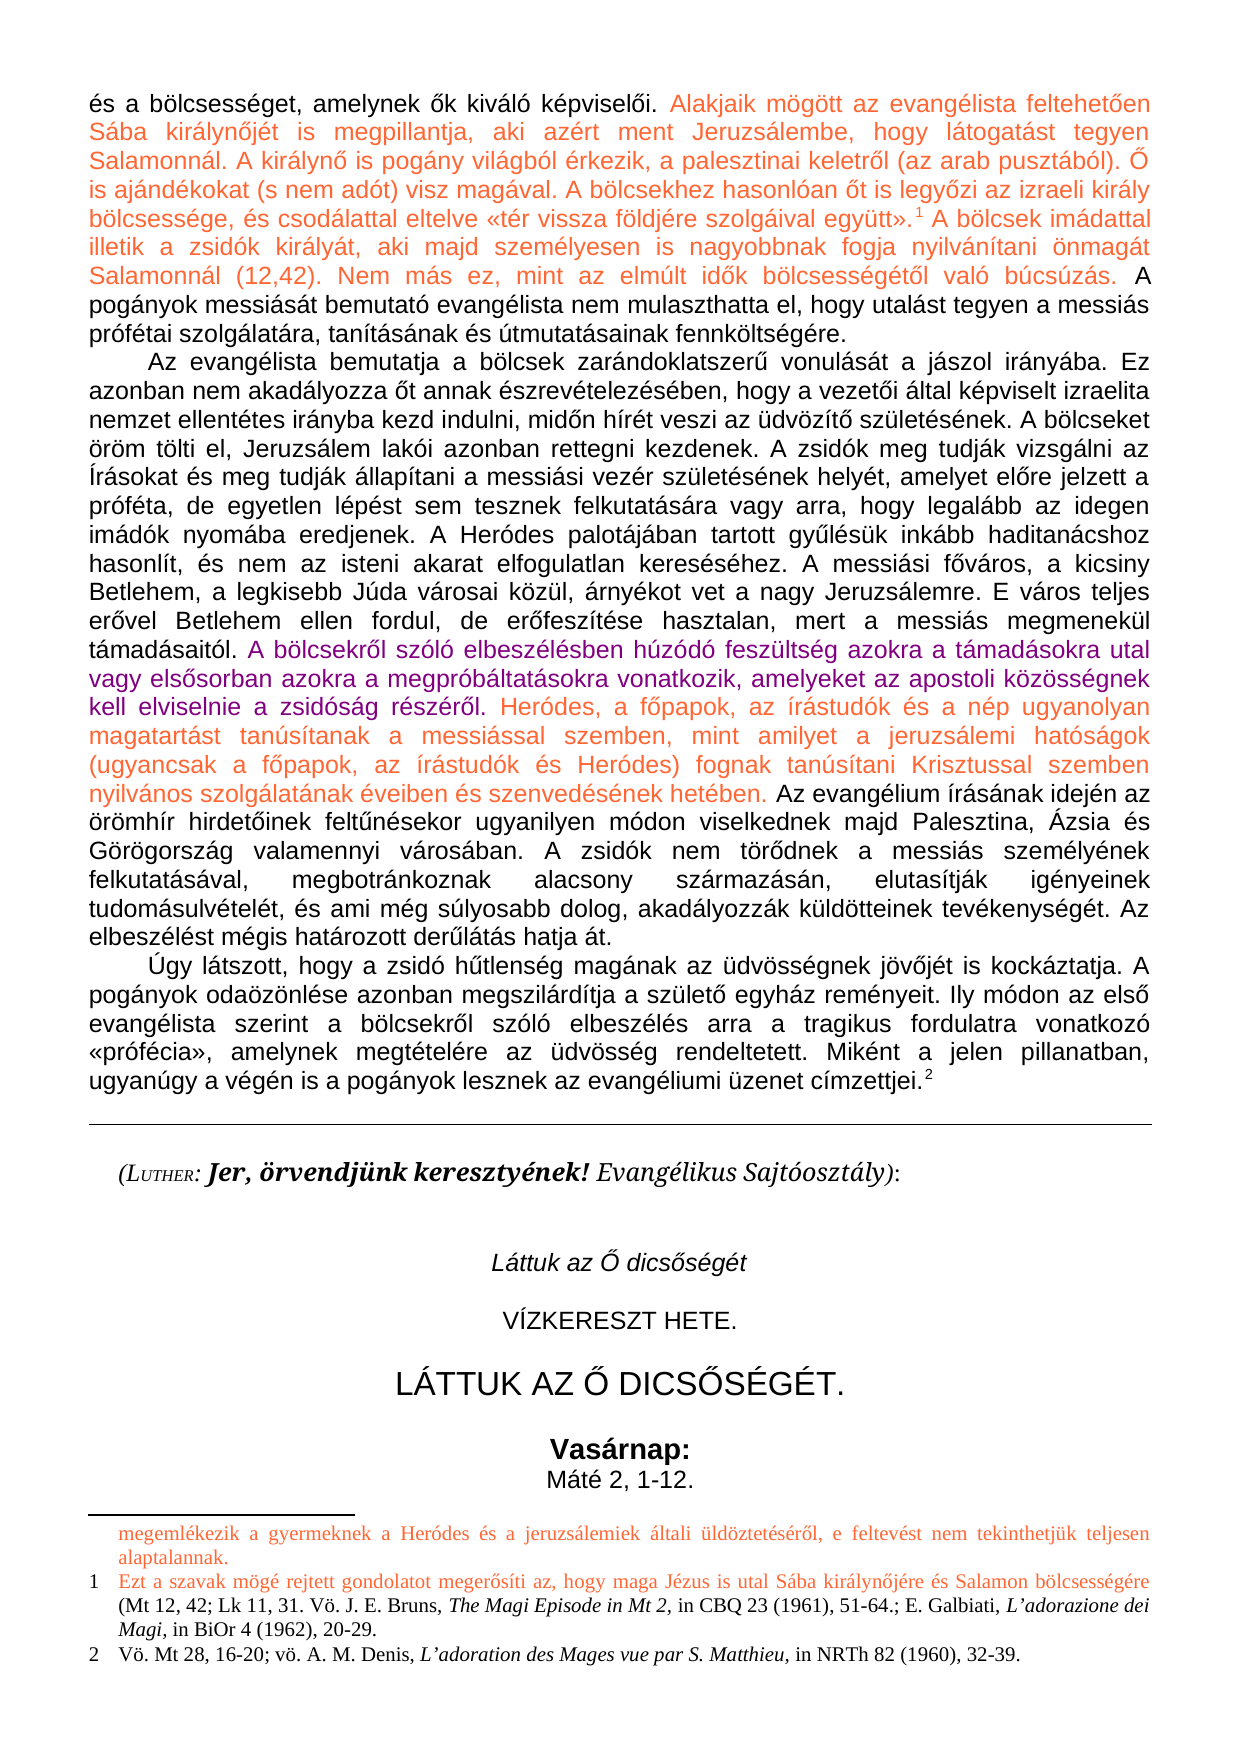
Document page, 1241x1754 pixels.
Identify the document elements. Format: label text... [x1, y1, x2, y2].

text LÁTTUK AZ Ő DICSŐSÉGÉT. [88, 1364, 1152, 1402]
text Láttuk az Ő dicsőségét [88, 1248, 1152, 1276]
text megemlékezik a gyermeknek a Heródes és a jeruzsálemiek általi üldöztetéséről, e feltevést nem tekinthetjük teljesen alaptalannak. [88, 1521, 1152, 1569]
text (Luther: Jer, örvendjünk keresztyének! Evangélikus Sajtóosztály): [88, 1125, 1152, 1218]
text Úgy látszott, hogy a zsidó hűtlenség magának az üdvösségnek jövőjét is kockáztatja. A pogányok odaözönlése azonban megszilárdítja a születő egyház reményeit. Ily módon az első evangélista szerint a bölcsekről szóló elbeszélés arra a tragikus fordulatra vonatkozó «prófécia», amelynek megtételére az üdvösség rendeltetett. Miként a jelen pillanatban, ugyanúgy a végén is a pogányok lesznek az evangéliumi üzenet címzettjei. [88, 951, 1152, 1095]
text Vasárnap: Máté 2, 1-12. [88, 1432, 1152, 1494]
text VÍZKERESZT HETE. [88, 1306, 1152, 1335]
text A bölcsekről szóló epizód vagy példázat prófétai (és történeti) módon tágítja ki a messiási távlatokat. A zsidók újszülött királya körül a világ minden embere találkozik: a kicsinyék, mondja Lukács, és a nagyok, emeli ki örömmel Máté. Az első evangélista nem kunyhóba vagy jászolba helyezi a messiást, hanem ‘házba’. Már azt is mondhatnánk, királyi palotában látja őt, amint trónon ülve fogadja a föld népeinek hódolatát (vö. Zsolt 72, 10-15; Iz 60,5). Az ajándékok, amelyeket átadnak neki — az arany, a tömjén és a mirha — csillogásukkal és értékükkel ünnepélyessé és színpompássá teszik a jelenetet. A messiáskirály székhelye Betlehem. ‘Fénye’ (csillaga) immár magasan ragyog minden nép felett, és egyre jobban vonzza őket. Az elbeszélés abban az eseményben éri el csúcspontját, amelyben a keleti nagyságok leborulnak a zsidók királya előtt. A messiás lába elé helyezik az otthonukul szolgáló mesés kelet kincseit és a bölcsességet, amelynek ők kiváló képviselői. Alakjaik mögött az evangélista feltehetően Sába királynőjét is megpillantja, aki azért ment Jeruzsálembe, hogy látogatást tegyen Salamonnál. A királynő is pogány világból érkezik, a palesztinai keletről (az arab pusztából). Ő is ajándékokat (s nem adót) visz magával. A bölcsekhez hasonlóan őt is legyőzi az izraeli király bölcsessége, és csodálattal eltelve «tér vissza földjére szolgáival együtt». A bölcsek imádattal illetik a zsidók királyát, aki majd személyesen is nagyobbnak fogja nyilvánítani önmagát Salamonnál (12,42). Nem más ez, mint az elmúlt idők bölcsességétől való búcsúzás. A pogányok messiását bemutató evangélista nem mulaszthatta el, hogy utalást tegyen a messiás prófétai szolgálatára, tanításának és útmutatásainak fennköltségére. [88, 88, 1152, 347]
text Az evangélista bemutatja a bölcsek zarándoklatszerű vonulását a jászol irányába. Ez azonban nem akadályozza őt annak észrevételezésében, hogy a vezetői által képviselt izraelita nemzet ellentétes irányba kezd indulni, midőn hírét veszi az üdvözítő születésének. A bölcseket öröm tölti el, Jeruzsálem lakói azonban rettegni kezdenek. A zsidók meg tudják vizsgálni az Írásokat és meg tudják állapítani a messiási vezér születésének helyét, amelyet előre jelzett a próféta, de egyetlen lépést sem tesznek felkutatására vagy arra, hogy legalább az idegen imádók nyomába eredjenek. A Heródes palotájában tartott gyűlésük inkább haditanácshoz hasonlít, és nem az isteni akarat elfogulatlan kereséséhez. A messiási főváros, a kicsiny Betlehem, a legkisebb Júda városai közül, árnyékot vet a nagy Jeruzsálemre. E város teljes erővel Betlehem ellen fordul, de erőfeszítése hasztalan, mert a messiás megmenekül támadásaitól. A bölcsekről szóló elbeszélésben húzódó feszültség azokra a támadásokra utal vagy elsősorban azokra a megpróbáltatásokra vonatkozik, amelyeket az apostoli közösségnek kell elviselnie a zsidóság részéről. Heródes, a főpapok, az írástudók és a nép ugyanolyan magatartást tanúsítanak a messiással szemben, mint amilyet a jeruzsálemi hatóságok (ugyancsak a főpapok, az írástudók és Heródes) fognak tanúsítani Krisztussal szemben nyilvános szolgálatának éveiben és szenvedésének hetében. Az evangélium írásának idején az örömhír hirdetőinek feltűnésekor ugyanilyen módon viselkednek majd Palesztina, Ázsia és Görögország valamennyi városában. A zsidók nem törődnek a messiás személyének felkutatásával, megbotránkoznak alacsony származásán, elutasítják igényeinek tudomásulvételét, és ami még súlyosabb dolog, akadályozzák küldötteinek tevékenységét. Az elbeszélést mégis határozott derűlátás hatja át. [88, 347, 1152, 951]
text Ezt a szavak mögé rejtett gondolatot megerősíti az, hogy maga Jézus is utal Sába királynőjére és Salamon bölcsességére (Mt 12, 42; Lk 11, 31. Vö. J. E. Bruns, The Magi Episode in Mt 2, in CBQ 23 (1961), 51-64.; E. Galbiati, L’adorazione dei Magi, in BiOr 4 (1962), 20-29. [88, 1569, 1152, 1641]
text Vö. Mt 28, 16-20; vö. A. M. Denis, L’adoration des Mages vue par S. Matthieu, in NRTh 82 (1960), 32-39. [88, 1641, 1152, 1665]
